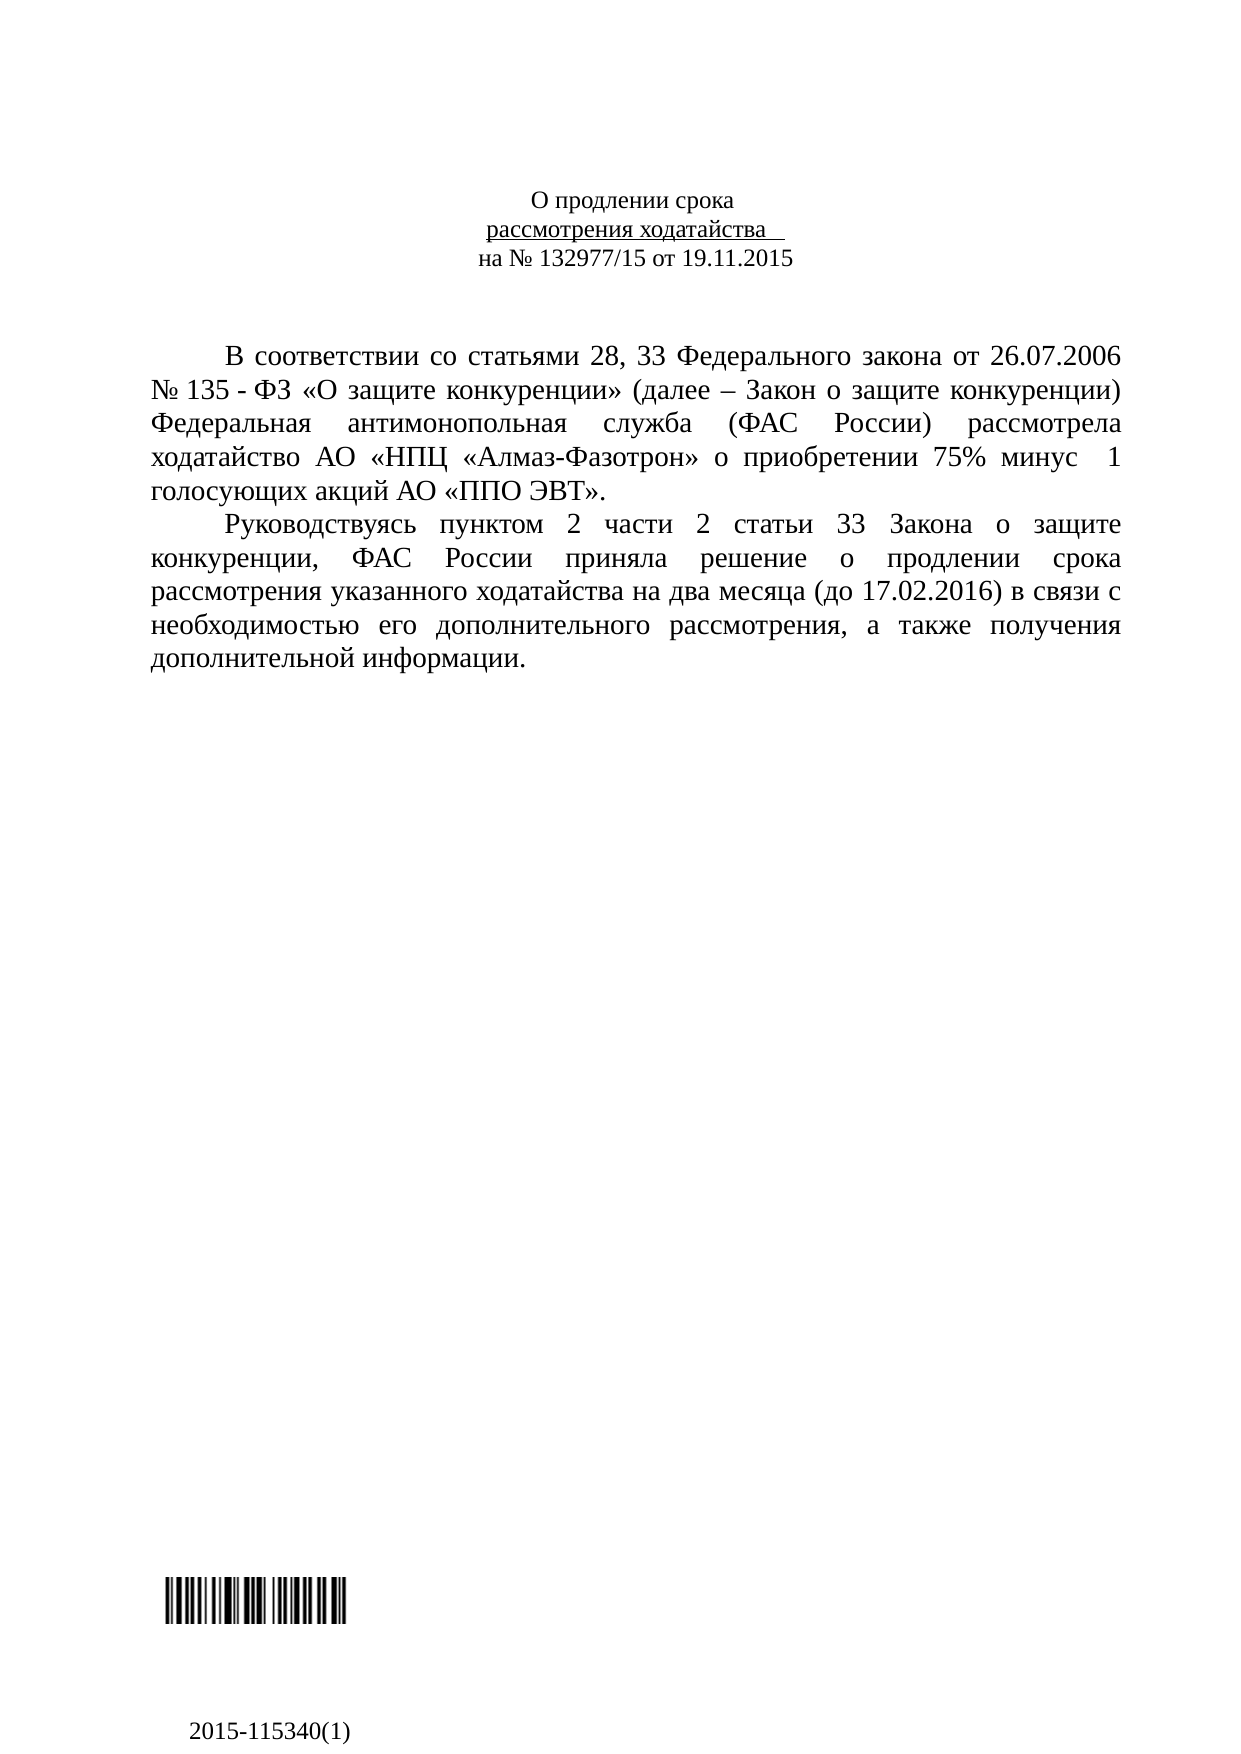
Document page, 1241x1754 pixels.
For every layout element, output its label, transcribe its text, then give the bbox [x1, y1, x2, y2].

text В соответствии со статьями 28, 33 Федерального закона от 26.07.2006 № 135 - ФЗ «О защите конкуренции» (далее – Закон о защите конкуренции) Федеральная антимонопольная служба (ФАС России) рассмотрела ходатайство АО «НПЦ «Алмаз-Фазотрон» о приобретении 75% минус 1 голосующих акций АО «ППО ЭВТ». [151, 338, 1122, 506]
text рассмотрения ходатайства [149, 214, 1122, 243]
text О продлении срока [149, 185, 1122, 214]
picture [150, 1577, 364, 1624]
text на № 132977/15 от 19.11.2015 [149, 243, 1122, 271]
text Руководствуясь пунктом 2 части 2 статьи 33 Закона о защите конкуренции, ФАС России приняла решение о продлении срока рассмотрения указанного ходатайства на два месяца (до 17.02.2016) в связи с необходимостью его дополнительного рассмотрения, а также получения дополнительной информации. [151, 506, 1122, 674]
